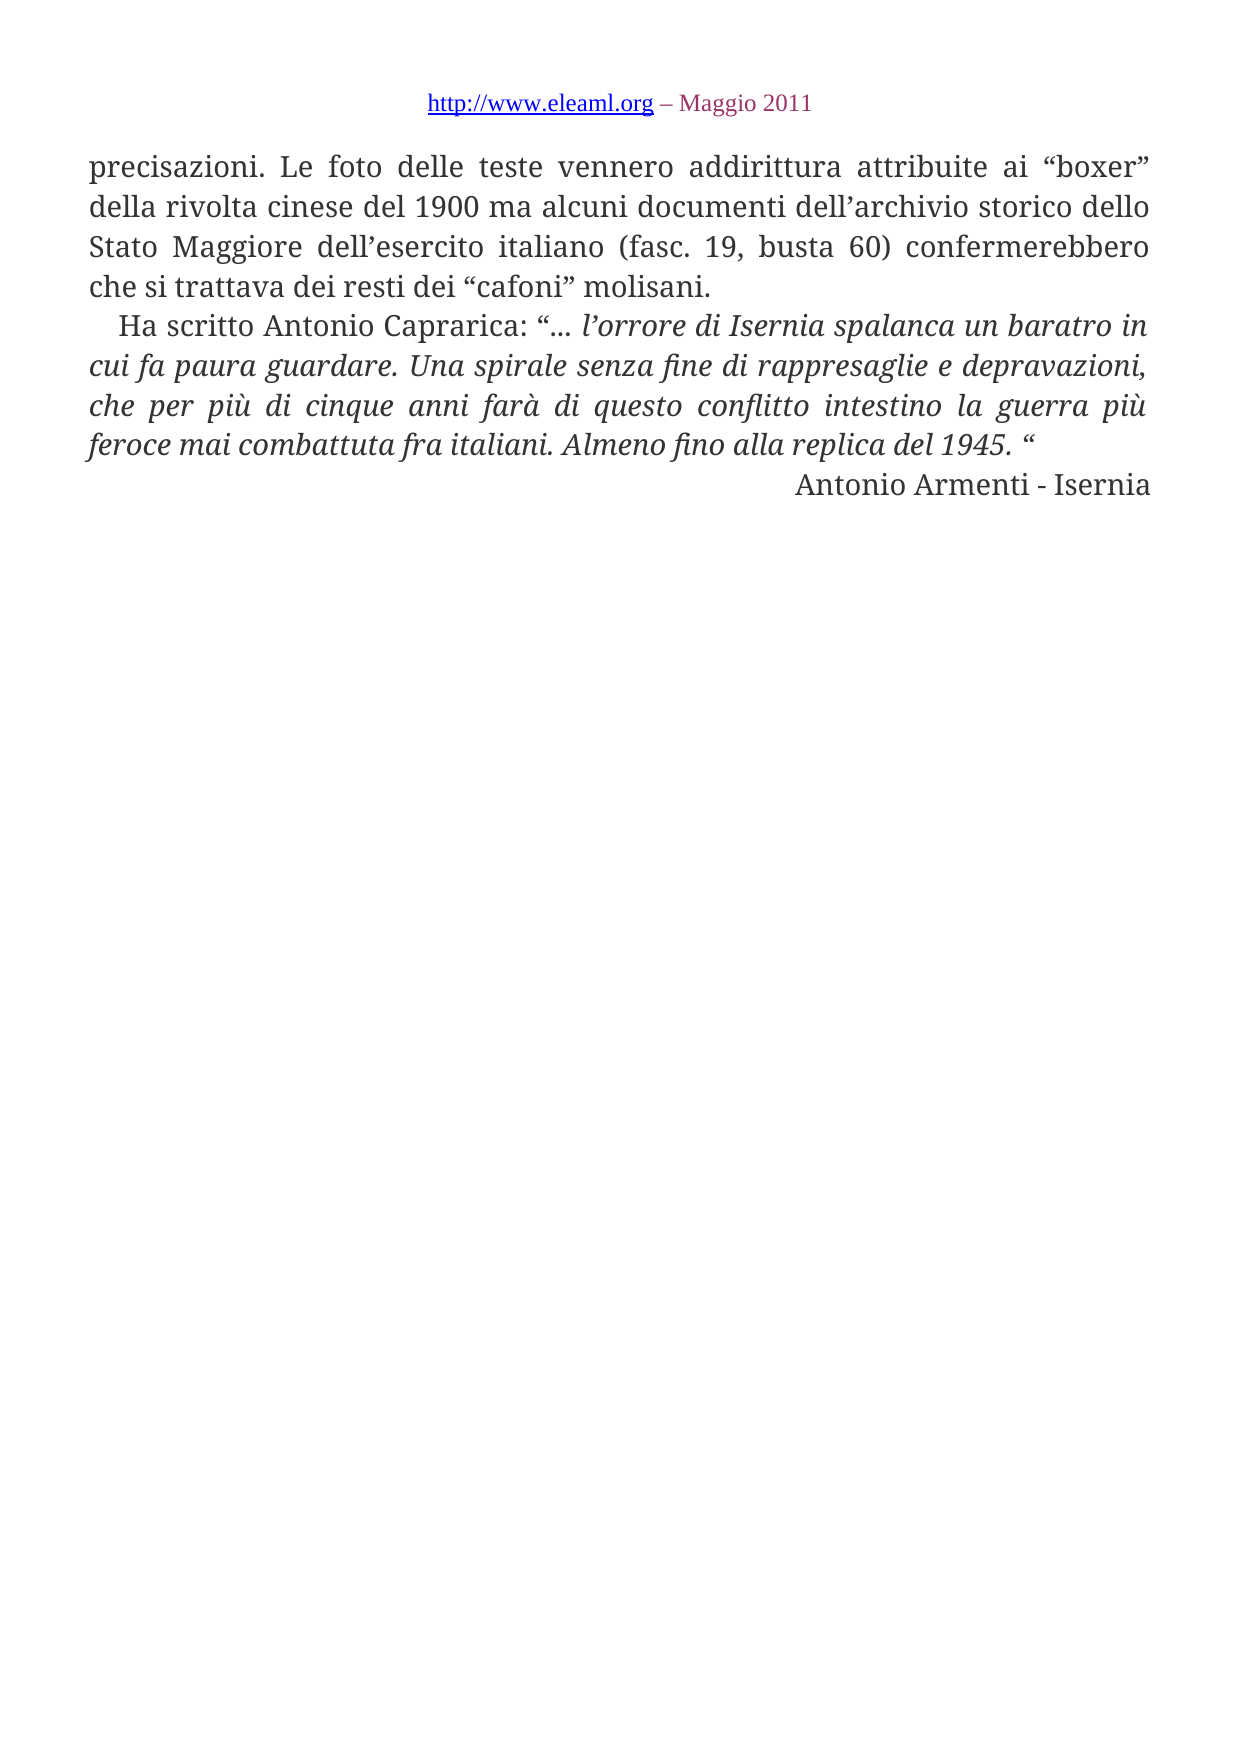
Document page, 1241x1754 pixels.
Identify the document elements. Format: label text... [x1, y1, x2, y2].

text Ha scritto Antonio Caprarica: “... l’orrore di Isernia spalanca un baratro in cui fa paura guardare. Una spirale senza fine di rappresaglie e depravazioni, che per più di cinque anni farà di questo conflitto intestino la guerra più feroce mai combattuta fra italiani. Almeno fino alla replica del 1945. “ [88, 306, 1152, 464]
text precisazioni. Le foto delle teste vennero addirittura attribuite ai “boxer” della rivolta cinese del 1900 ma alcuni documenti dell’archivio storico dello Stato Maggiore dell’esercito italiano (fasc. 19, busta 60) confermerebbero che si trattava dei resti dei “cafoni” molisani. [88, 147, 1152, 306]
text Antonio Armenti - Isernia [88, 464, 1152, 504]
